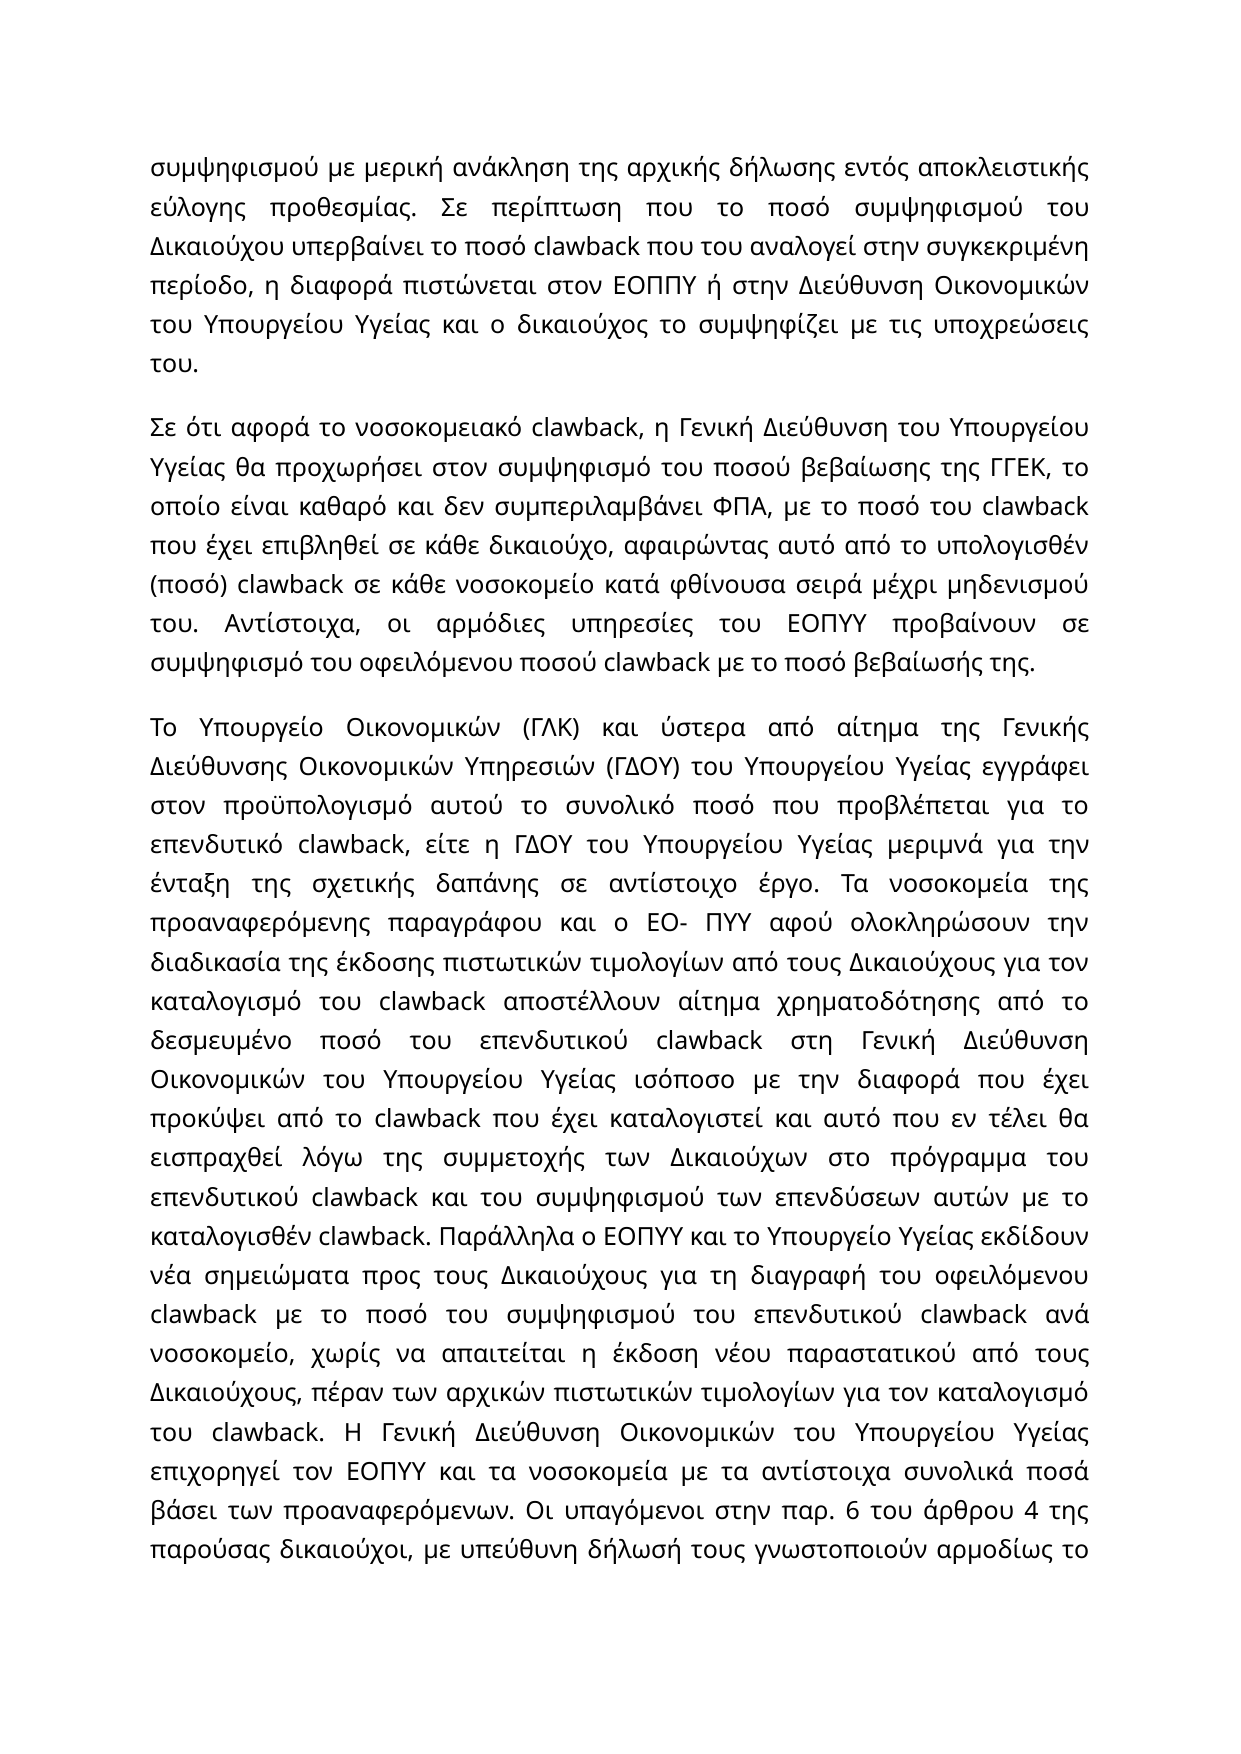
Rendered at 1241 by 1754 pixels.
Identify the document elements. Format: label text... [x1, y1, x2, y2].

text συμψηφισμού με μερική ανάκληση της αρχικής δήλωσης εντός αποκλειστικής εύλογης προθεσμίας. Σε περίπτωση που το ποσό συμψηφισμού του Δικαιούχου υπερβαίνει το ποσό clawback που του αναλογεί στην συγκεκριμένη περίοδο, η διαφορά πιστώνεται στον ΕΟΠΠΥ ή στην Διεύθυνση Οικονομικών του Υπουργείου Υγείας και ο δικαιούχος το συμψηφίζει με τις υποχρεώσεις του. [150, 150, 1090, 380]
text Το Υπουργείο Οικονομικών (ΓΛΚ) και ύστερα από αίτημα της Γενικής Διεύθυνσης Οικονομικών Υπηρεσιών (ΓΔΟΥ) του Υπουργείου Υγείας εγγράφει στον προϋπολογισμό αυτού το συνολικό ποσό που προβλέπεται για το επενδυτικό clawback, είτε η ΓΔΟΥ του Υπουργείου Υγείας μεριμνά για την ένταξη της σχετικής δαπάνης σε αντίστοιχο έργο. Τα νοσοκομεία της προαναφερόμενης παραγράφου και ο ΕΟ- ΠΥΥ αφού ολοκληρώσουν την διαδικασία της έκδοσης πιστωτικών τιμολογίων από τους Δικαιούχους για τον καταλογισμό του clawback αποστέλλουν αίτημα χρηματοδότησης από το δεσμευμένο ποσό του επενδυτικού clawback στη Γενική Διεύθυνση Οικονομικών του Υπουργείου Υγείας ισόποσο με την διαφορά που έχει προκύψει από το clawback που έχει καταλογιστεί και αυτό που εν τέλει θα εισπραχθεί λόγω της συμμετοχής των Δικαιούχων στο πρόγραμμα του επενδυτικού clawback και του συμψηφισμού των επενδύσεων αυτών με το καταλογισθέν clawback. Παράλληλα ο ΕΟΠΥΥ και το Υπουργείο Υγείας εκδίδουν νέα σημειώματα προς τους Δικαιούχους για τη διαγραφή του οφειλόμενου clawback με το ποσό του συμψηφισμού του επενδυτικού clawback ανά νοσοκομείο, χωρίς να απαιτείται η έκδοση νέου παραστατικού από τους Δικαιούχους, πέραν των αρχικών πιστωτικών τιμολογίων για τον καταλογισμό του clawback. H Γενική Διεύθυνση Οικονομικών του Υπουργείου Υγείας επιχορηγεί τον ΕΟΠΥΥ και τα νοσοκομεία με τα αντίστοιχα συνολικά ποσά βάσει των προαναφερόμενων. Οι υπαγόμενοι στην παρ. 6 του άρθρου 4 της παρούσας δικαιούχοι, με υπεύθυνη δήλωσή τους γνωστοποιούν αρμοδίως το [150, 709, 1090, 1566]
text Σε ότι αφορά το νοσοκομειακό clawback, η Γενική Διεύθυνση του Υπουργείου Υγείας θα προχωρήσει στον συμψηφισμό του ποσού βεβαίωσης της ΓΓΕΚ, το οποίο είναι καθαρό και δεν συμπεριλαμβάνει ΦΠΑ, με το ποσό του clawback που έχει επιβληθεί σε κάθε δικαιούχο, αφαιρώντας αυτό από το υπολογισθέν (ποσό) clawback σε κάθε νοσοκομείο κατά φθίνουσα σειρά μέχρι μηδενισμού του. Αντίστοιχα, οι αρμόδιες υπηρεσίες του ΕΟΠΥΥ προβαίνουν σε συμψηφισμό του οφειλόμενου ποσού clawback με το ποσό βεβαίωσής της. [150, 410, 1090, 679]
